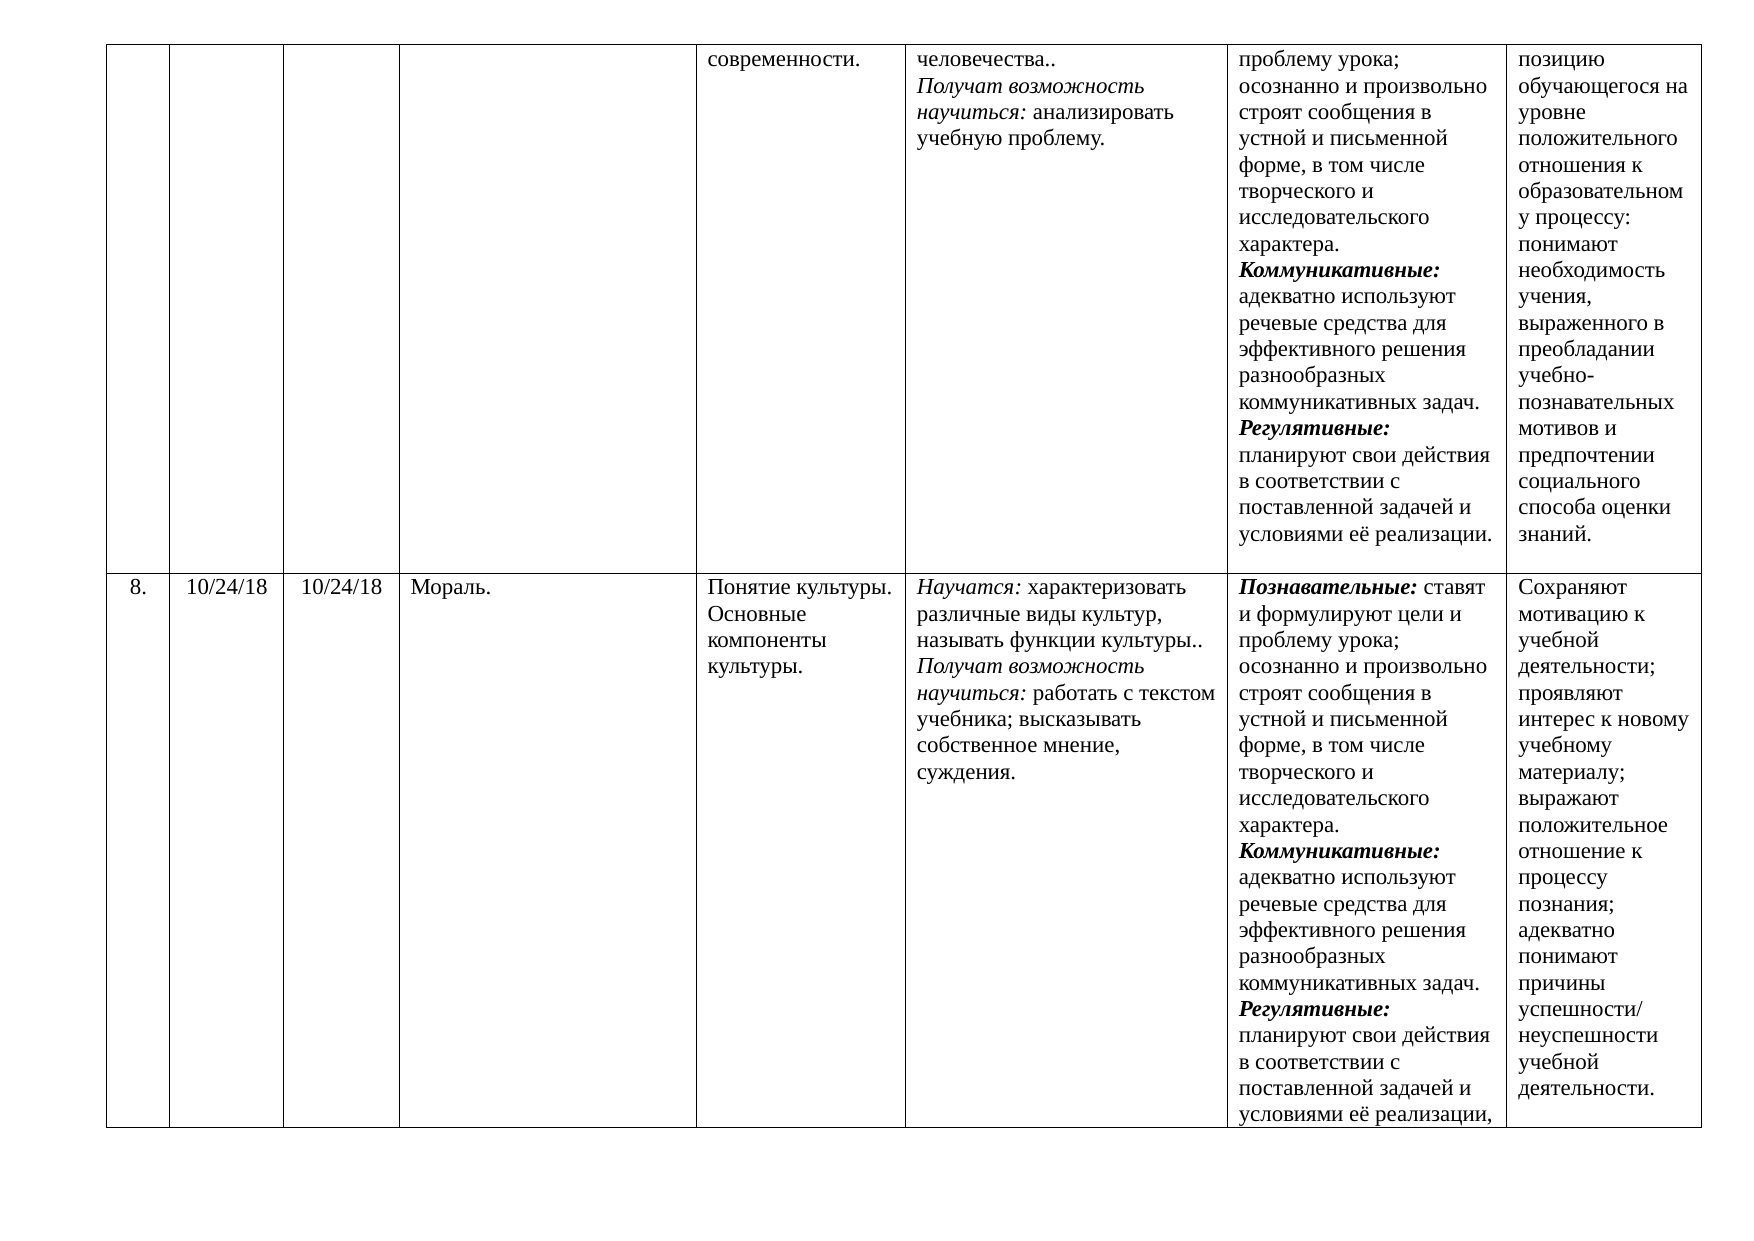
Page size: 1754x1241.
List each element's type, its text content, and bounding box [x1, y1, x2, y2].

table_cell 24.10.18 [284, 574, 399, 1127]
table_cell позицию обучающегося на уровне положительного отношения к образовательному процессу: понимают необходимость учения, выраженного в преобладании учебно- познавательных мотивов и предпочтении социального способа оценки знаний. [1507, 45, 1701, 572]
table_cell [107, 45, 169, 572]
table_cell проблему урока; осознанно и произвольно строят сообщения в устной и письменной форме, в том числе творческого и исследовательского характера. Коммуникативные: адекватно используют речевые средства для эффективного решения разнообразных коммуникативных задач. Регулятивные: планируют свои действия в соответствии с поставленной задачей и условиями её реализации. [1228, 45, 1506, 572]
table_cell 8. [107, 574, 169, 1127]
table_cell современности. [697, 45, 905, 572]
table_cell 17.10.18 [170, 45, 283, 572]
table_cell 17.10.18 [284, 45, 399, 572]
table_cell Мораль. [400, 574, 696, 1127]
table_cell Понятие культуры. Основные компоненты культуры. [697, 574, 905, 1127]
table_cell человечества.. Получат возможность научиться: анализировать учебную проблему. [906, 45, 1227, 572]
table_cell [400, 45, 696, 572]
table_cell Научатся: характеризовать различные виды культур, называть функции культуры.. Получат возможность научиться: работать с текстом учебника; высказывать собственное мнение, суждения. [906, 574, 1227, 1127]
table_cell Сохраняют мотивацию к учебной деятельности; проявляют интерес к новому учебному материалу; выражают положительное отношение к процессу познания; адекватно понимают причины успешности/ неуспешности учебной деятельности. [1507, 574, 1701, 1127]
table_cell 24.10.18 [170, 574, 283, 1127]
table_cell Познавательные: ставят и формулируют цели и проблему урока; осознанно и произвольно строят сообщения в устной и письменной форме, в том числе творческого и исследовательского характера. Коммуникативные: адекватно используют речевые средства для эффективного решения разнообразных коммуникативных задач. Регулятивные: планируют свои действия в соответствии с поставленной задачей и условиями её реализации, [1228, 574, 1506, 1127]
